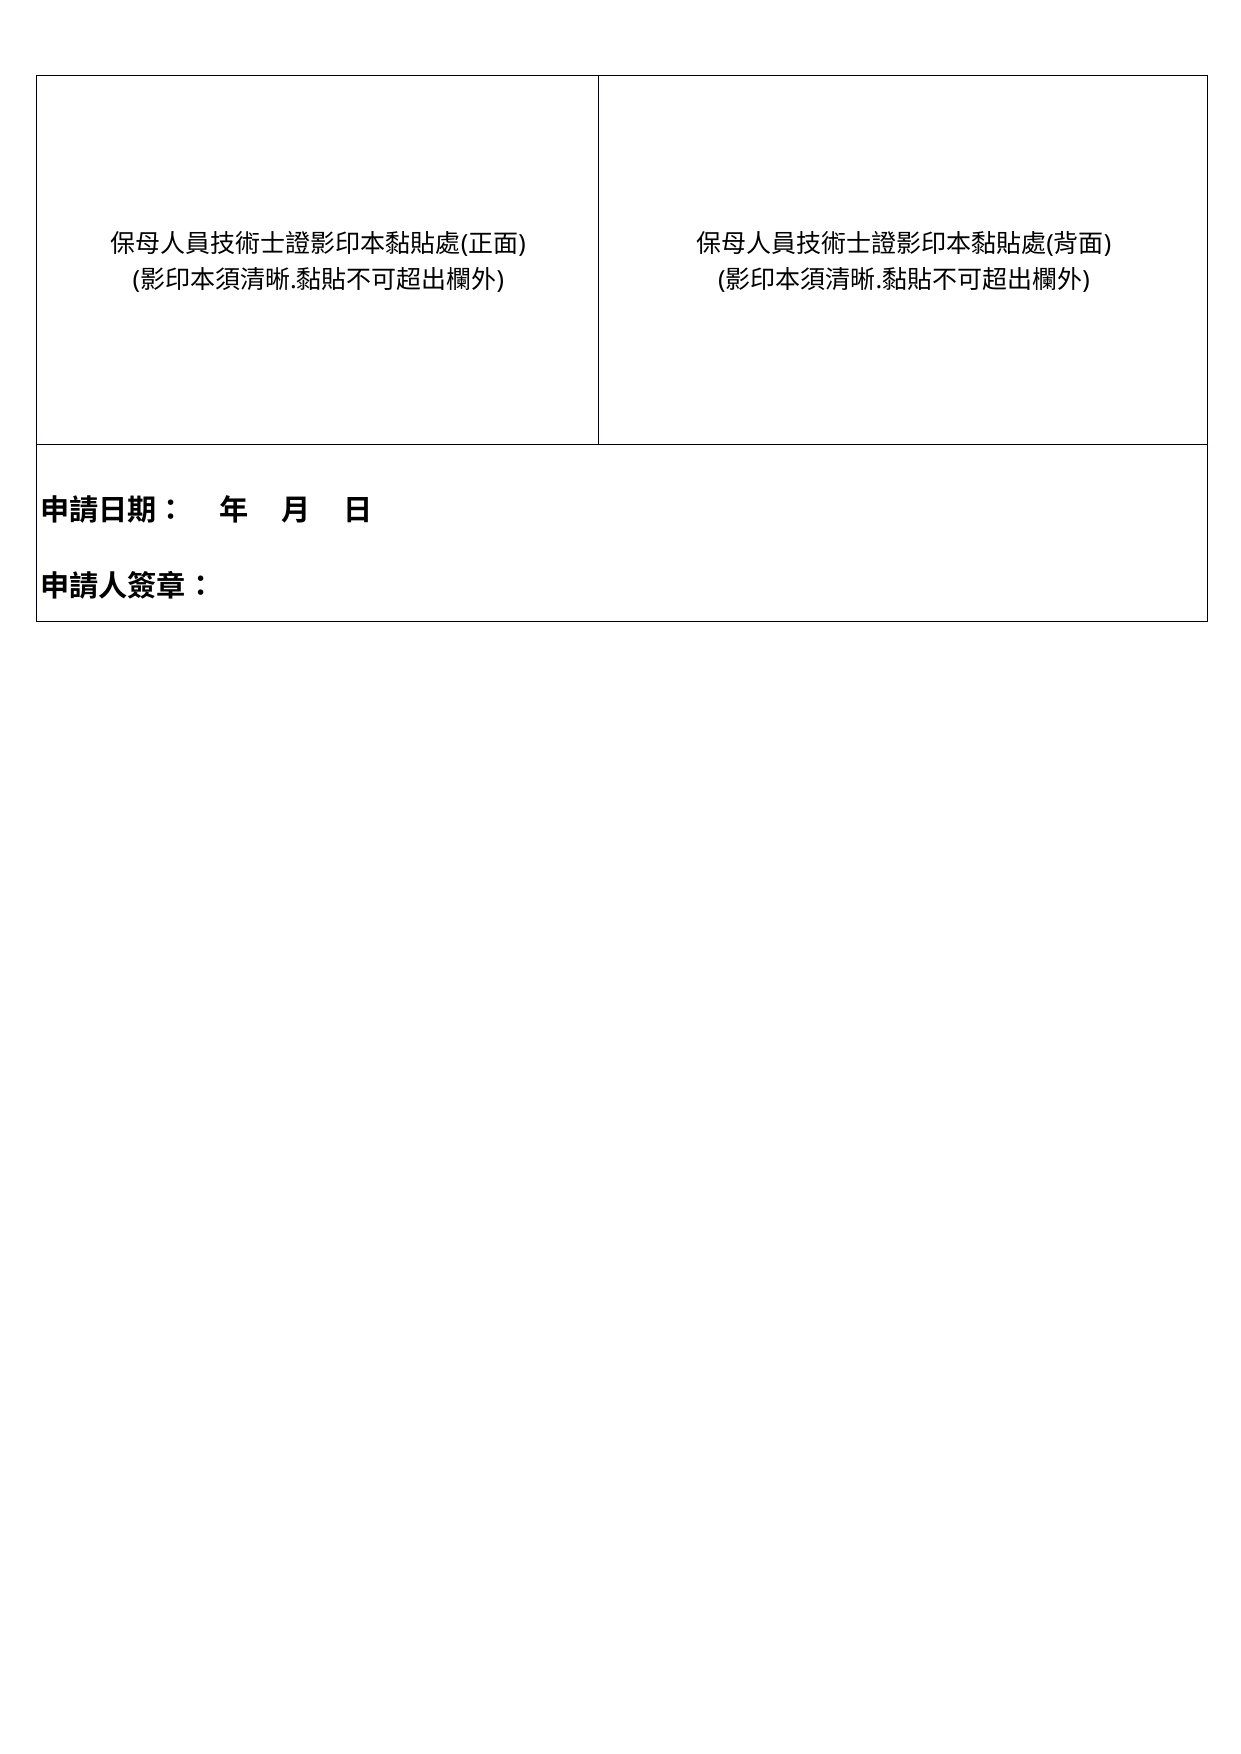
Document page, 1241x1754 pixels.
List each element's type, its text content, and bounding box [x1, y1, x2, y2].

table_cell 保母人員技術士證影印本黏貼處(正面) (影印本須清晰.黏貼不可超出欄外) [37, 76, 598, 444]
table_cell 保母人員技術士證影印本黏貼處(背面) (影印本須清晰.黏貼不可超出欄外) [599, 76, 1207, 444]
table_cell 申請日期： 年 月 日 申請人簽章： [37, 445, 1207, 621]
